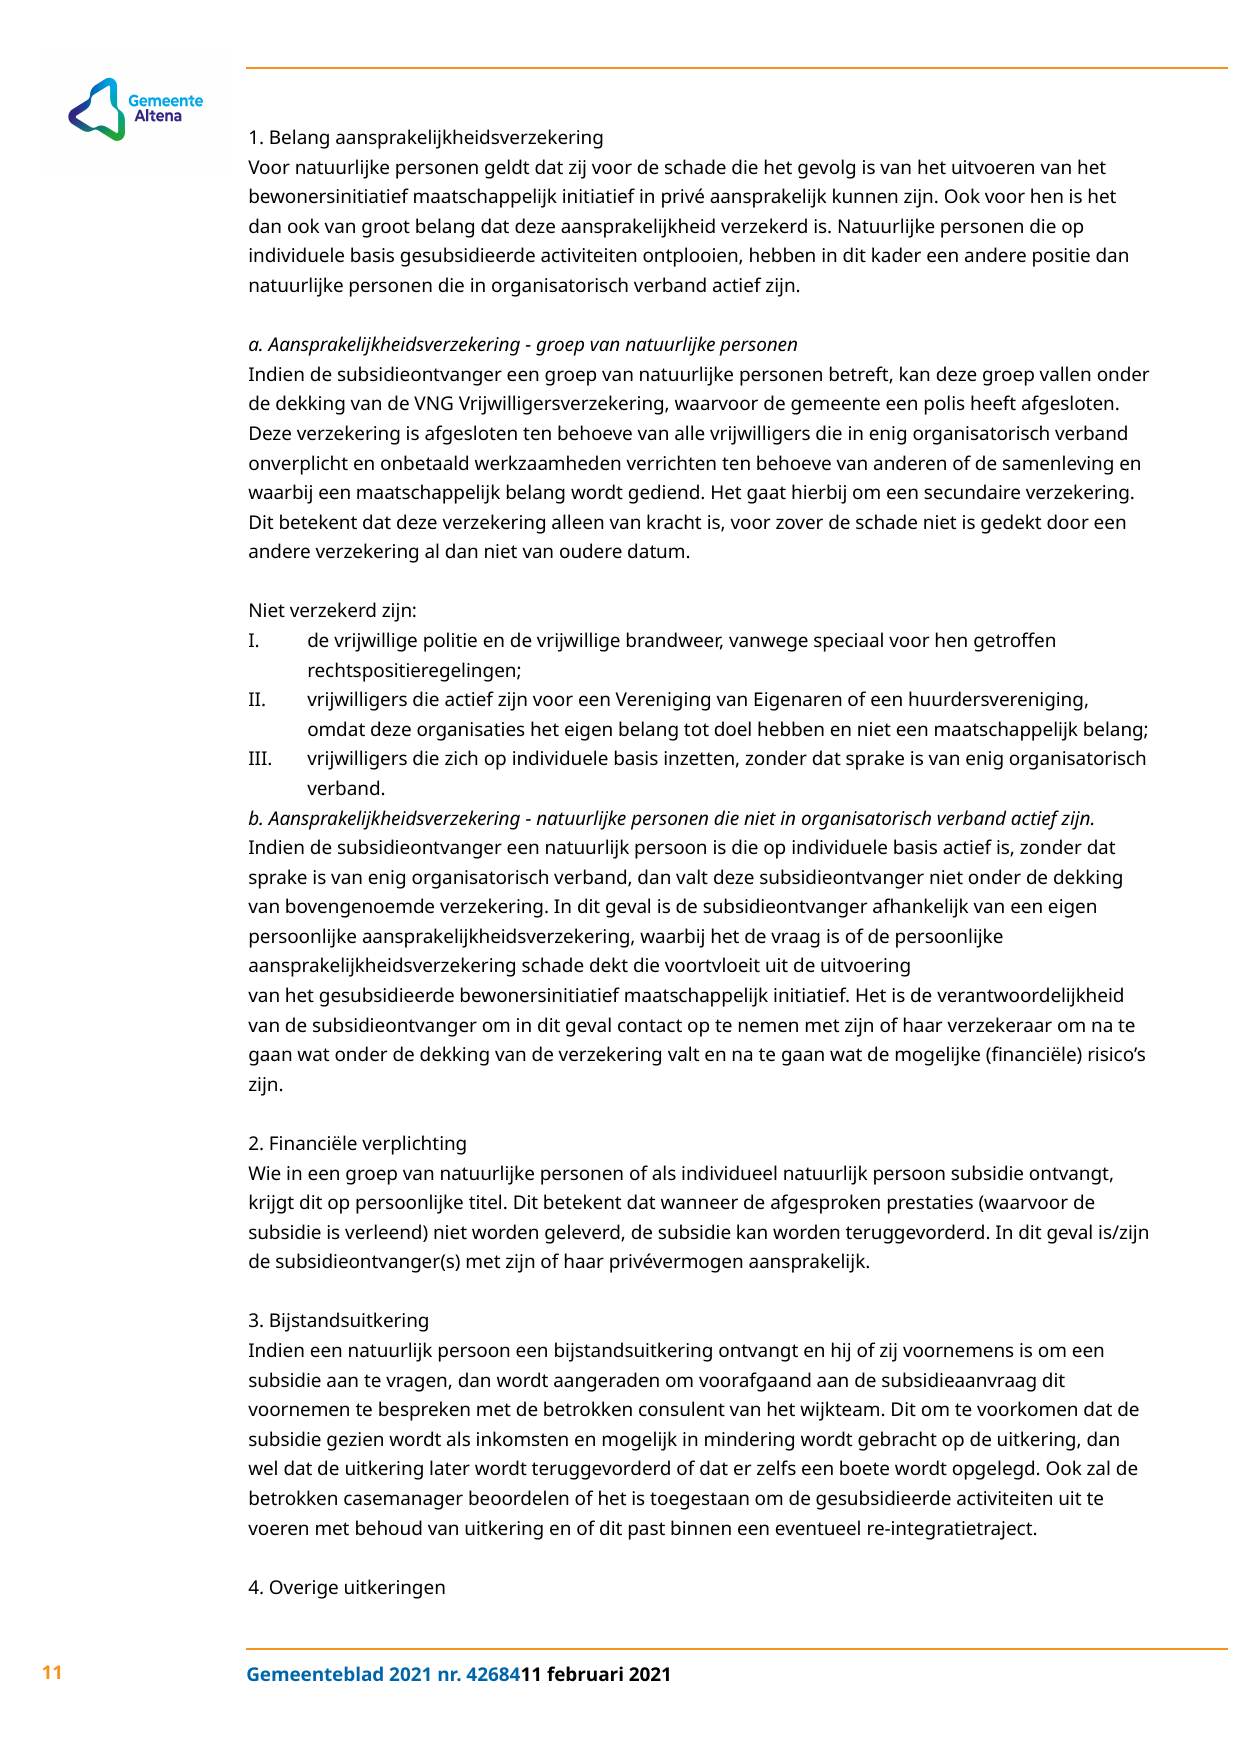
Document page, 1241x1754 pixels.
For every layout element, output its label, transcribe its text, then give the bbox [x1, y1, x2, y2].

text 4. Overige uitkeringen [248, 1574, 1152, 1600]
text a. Aansprakelijkheidsverzekering - groep van natuurlijke personen [248, 331, 1152, 357]
text Voor natuurlijke personen geldt dat zij voor de schade die het gevolg is van het uitvoeren van het bewonersinitiatief maatschappelijk initiatief in privé aansprakelijk kunnen zijn. Ook voor hen is het dan ook van groot belang dat deze aansprakelijkheid verzekerd is. Natuurlijke personen die op individuele basis gesubsidieerde activiteiten ontplooien, hebben in dit kader een andere positie dan natuurlijke personen die in organisatorisch verband actief zijn. [248, 154, 1152, 298]
text b. Aansprakelijkheidsverzekering - natuurlijke personen die niet in organisatorisch verband actief zijn. [248, 805, 1152, 831]
text Indien de subsidieontvanger een groep van natuurlijke personen betreft, kan deze groep vallen onder de dekking van de VNG Vrijwilligersverzekering, waarvoor de gemeente een polis heeft afgesloten. [248, 361, 1152, 416]
list de vrijwillige politie en de vrijwillige brandweer, vanwege speciaal voor hen getroffen rechtspositieregelingen; [248, 627, 1152, 683]
list vrijwilligers die zich op individuele basis inzetten, zonder dat sprake is van enig organisatorisch verband. [248, 746, 1152, 801]
text van het gesubsidieerde bewonersinitiatief maatschappelijk initiatief. Het is de verantwoordelijkheid van de subsidieontvanger om in dit geval contact op te nemen met zijn of haar verzekeraar om na te gaan wat onder de dekking van de verzekering valt en na te gaan wat de mogelijke (financiële) risico’s zijn. [248, 982, 1152, 1097]
text Wie in een groep van natuurlijke personen of als individueel natuurlijk persoon subsidie ontvangt, krijgt dit op persoonlijke titel. Dit betekent dat wanneer de afgesproken prestaties (waarvoor de subsidie is verleend) niet worden geleverd, de subsidie kan worden teruggevorderd. In dit geval is/zijn de subsidieontvanger(s) met zijn of haar privévermogen aansprakelijk. [248, 1160, 1152, 1274]
text Deze verzekering is afgesloten ten behoeve van alle vrijwilligers die in enig organisatorisch verband onverplicht en onbetaald werkzaamheden verrichten ten behoeve van anderen of de samenleving en waarbij een maatschappelijk belang wordt gediend. Het gaat hierbij om een secundaire verzekering. Dit betekent dat deze verzekering alleen van kracht is, voor zover de schade niet is gedekt door een andere verzekering al dan niet van oudere datum. [248, 420, 1152, 564]
text 1. Belang aansprakelijkheidsverzekering [248, 124, 1152, 150]
text Niet verzekerd zijn: [248, 598, 1152, 623]
text Indien de subsidieontvanger een natuurlijk persoon is die op individuele basis actief is, zonder dat sprake is van enig organisatorisch verband, dan valt deze subsidieontvanger niet onder de dekking van bovengenoemde verzekering. In dit geval is de subsidieontvanger afhankelijk van een eigen persoonlijke aansprakelijkheidsverzekering, waarbij het de vraag is of de persoonlijke aansprakelijkheidsverzekering schade dekt die voortvloeit uit de uitvoering [248, 834, 1152, 978]
text 3. Bijstandsuitkering [248, 1308, 1152, 1333]
text Indien een natuurlijk persoon een bijstandsuitkering ontvangt en hij of zij voornemens is om een subsidie aan te vragen, dan wordt aangeraden om voorafgaand aan de subsidieaanvraag dit voornemen te bespreken met de betrokken consulent van het wijkteam. Dit om te voorkomen dat de subsidie gezien wordt als inkomsten en mogelijk in mindering wordt gebracht op de uitkering, dan wel dat de uitkering later wordt teruggevorderd of dat er zelfs een boete wordt opgelegd. Ook zal de betrokken casemanager beoordelen of het is toegestaan om de gesubsidieerde activiteiten uit te voeren met behoud van uitkering en of dit past binnen een eventueel re-integratietraject. [248, 1337, 1152, 1541]
list vrijwilligers die actief zijn voor een Vereniging van Eigenaren of een huurdersvereniging, omdat deze organisaties het eigen belang tot doel hebben en niet een maatschappelijk belang; [248, 686, 1152, 742]
text 2. Financiële verplichting [248, 1130, 1152, 1156]
picture [41, 47, 231, 172]
